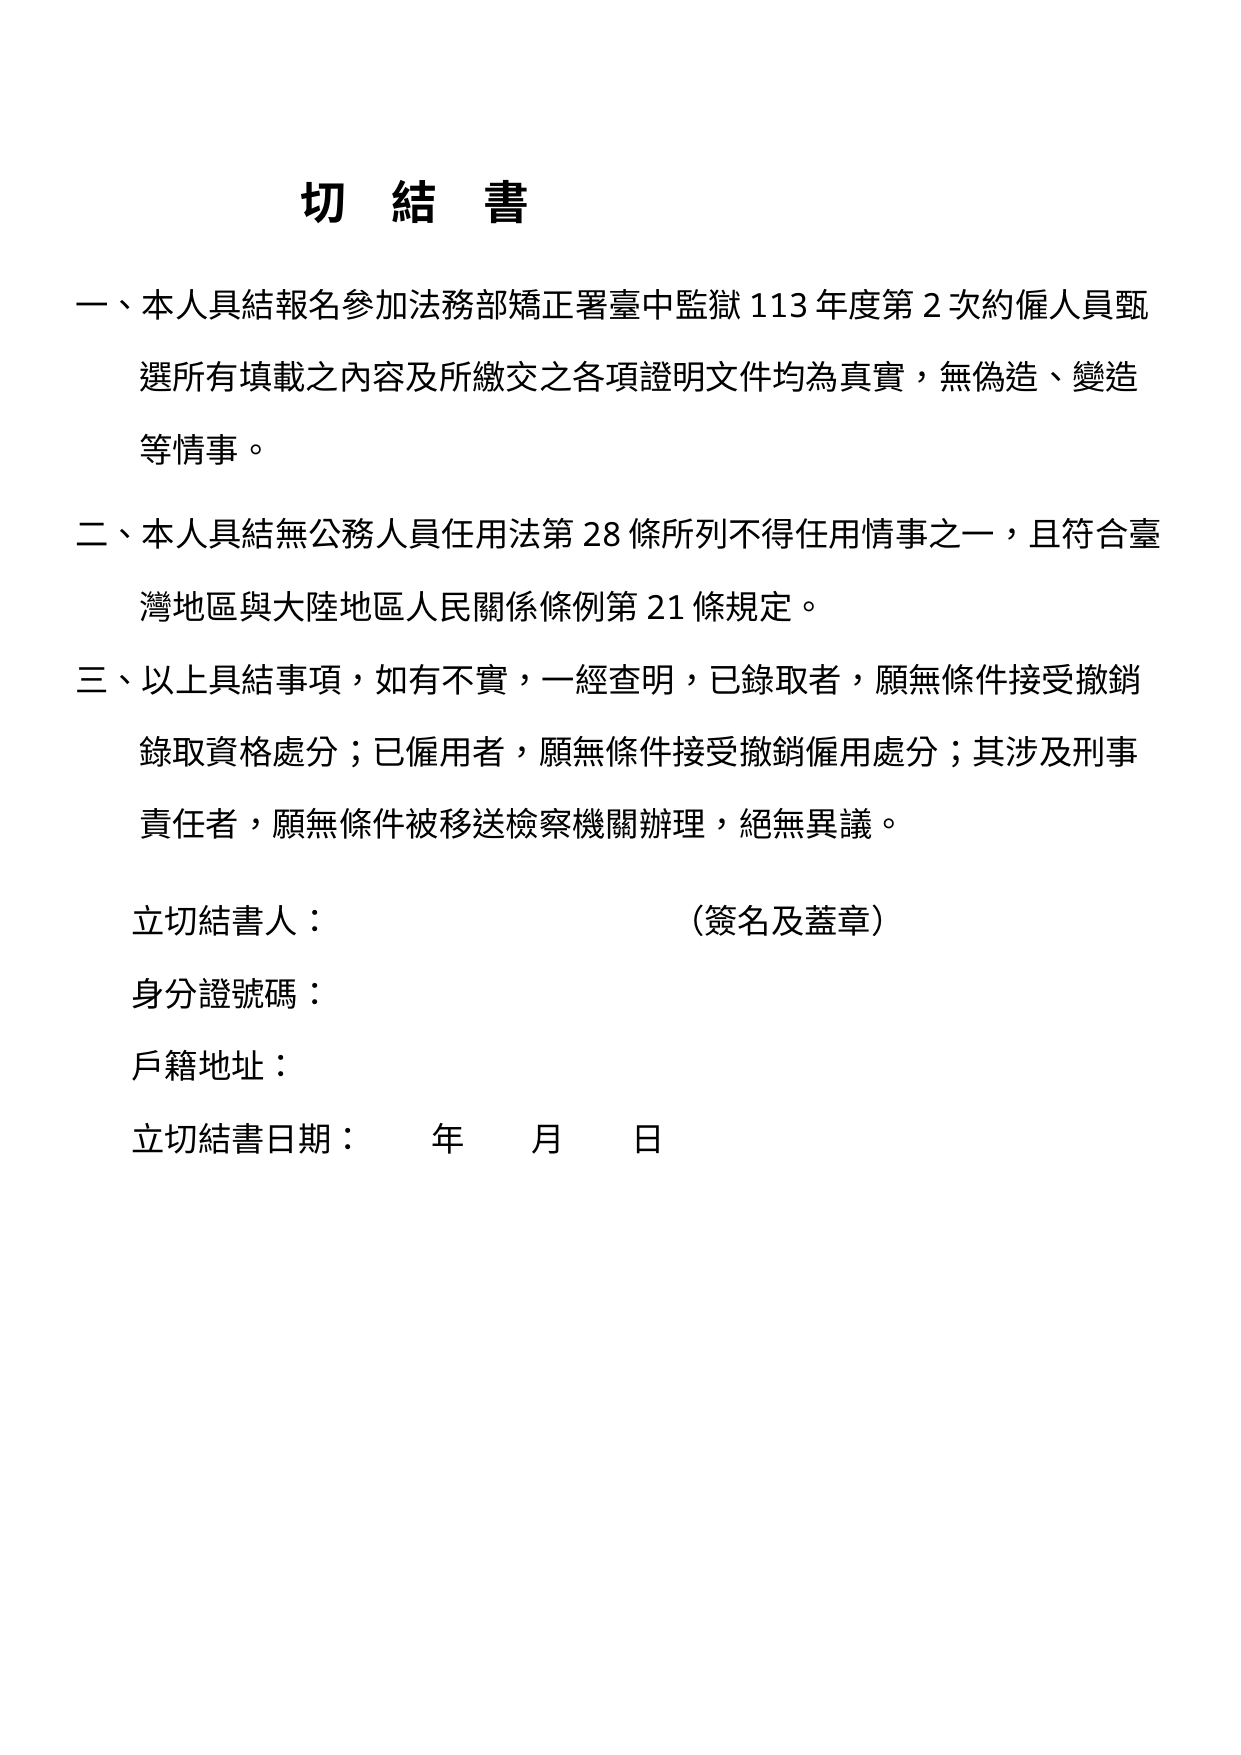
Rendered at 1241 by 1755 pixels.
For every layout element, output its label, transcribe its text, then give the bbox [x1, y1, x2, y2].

text 立切結書人： （簽名及蓋章） [131, 895, 1015, 944]
text 身分證號碼： [131, 968, 959, 1016]
text 戶籍地址： [131, 1040, 959, 1088]
text 切 結 書 [300, 167, 903, 233]
text 二、本人具結無公務人員任用法第28條所列不得任用情事之一，且符合臺灣地區與大陸地區人民關係條例第21條規定。 [75, 508, 1165, 629]
text 立切結書日期： 年 月 日 [131, 1112, 959, 1161]
text 三、以上具結事項，如有不實，一經查明，已錄取者，願無條件接受撤銷錄取資格處分；已僱用者，願無條件接受撤銷僱用處分；其涉及刑事責任者，願無條件被移送檢察機關辦理，絕無異議。 [75, 653, 1165, 846]
text 一、本人具結報名參加法務部矯正署臺中監獄113年度第2次約僱人員甄選所有填載之內容及所繳交之各項證明文件均為真實，無偽造、變造等情事。 [75, 279, 1165, 472]
